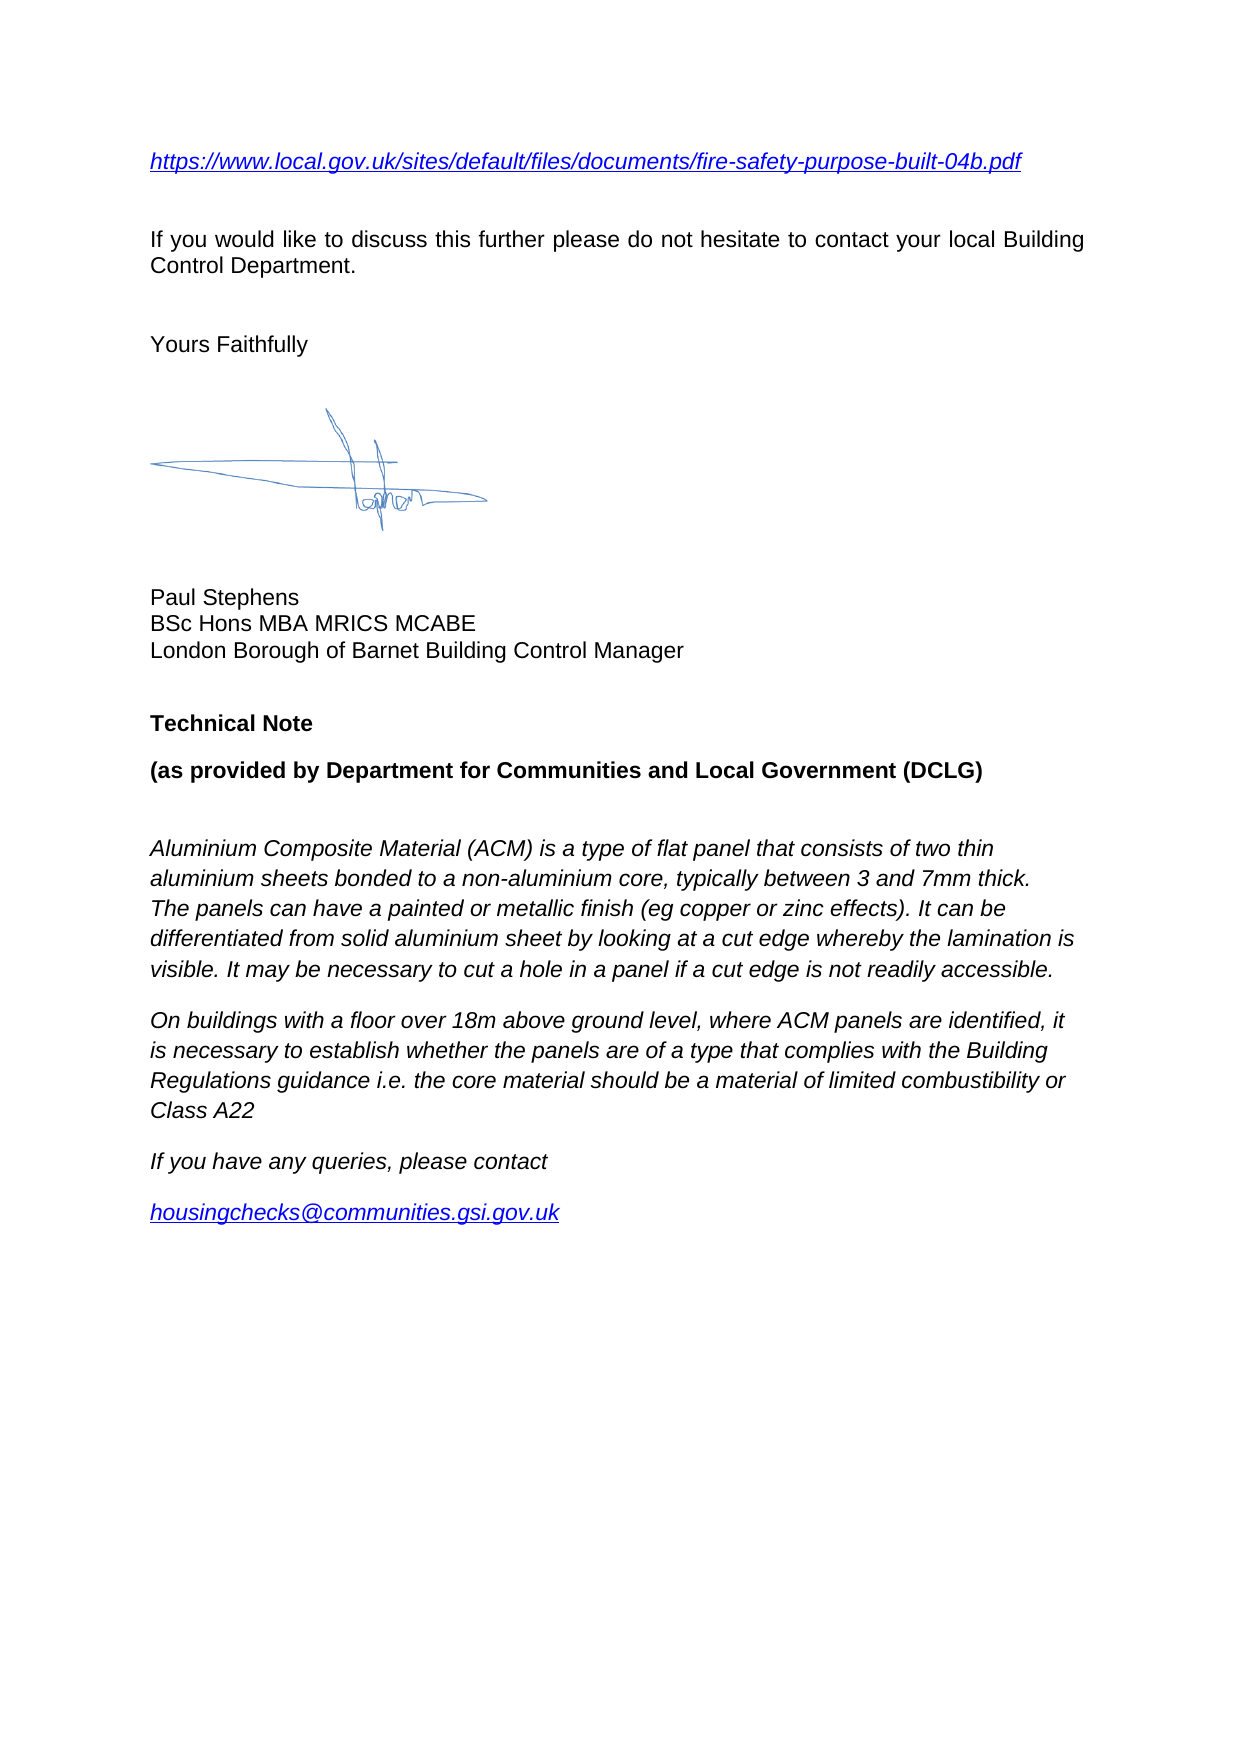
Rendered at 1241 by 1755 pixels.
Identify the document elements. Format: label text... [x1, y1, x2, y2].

text On buildings with a floor over 18m above ground level, where ACM panels are identified, it is necessary to establish whether the panels are of a type that complies with the Building Regulations guidance i.e. the core material should be a material of limited combustibility or Class A22 [150, 1007, 1090, 1124]
text (as provided by Department for Communities and Local Government (DCLG) [150, 757, 1122, 784]
text https://www.local.gov.uk/sites/default/files/documents/fire-safety-purpose-built-04b.pdf [150, 148, 1122, 174]
text Aluminium Composite Material (ACM) is a type of flat panel that consists of two thin aluminium sheets bonded to a non-aluminium core, typically between 3 and 7mm thick. The panels can have a painted or metallic finish (eg copper or zinc effects). It can be differentiated from solid aluminium sheet by looking at a cut edge whereby the lamination is visible. It may be necessary to cut a hole in a panel if a cut edge is not readily accessible. [150, 835, 1079, 982]
text Technical Note [150, 710, 1122, 736]
text London Borough of Barnet Building Control Manager [150, 637, 1122, 663]
text BSc Hons MBA MRICS MCABE [150, 610, 1122, 637]
text Yours Faithfully [150, 331, 1122, 357]
text If you have any queries, please contact housingchecks@communities.gsi.gov.uk [150, 1148, 920, 1226]
text Paul Stephens [150, 584, 1122, 610]
text If you would like to discuss this further please do not hesitate to contact your local Building Control Department. [150, 226, 1092, 278]
